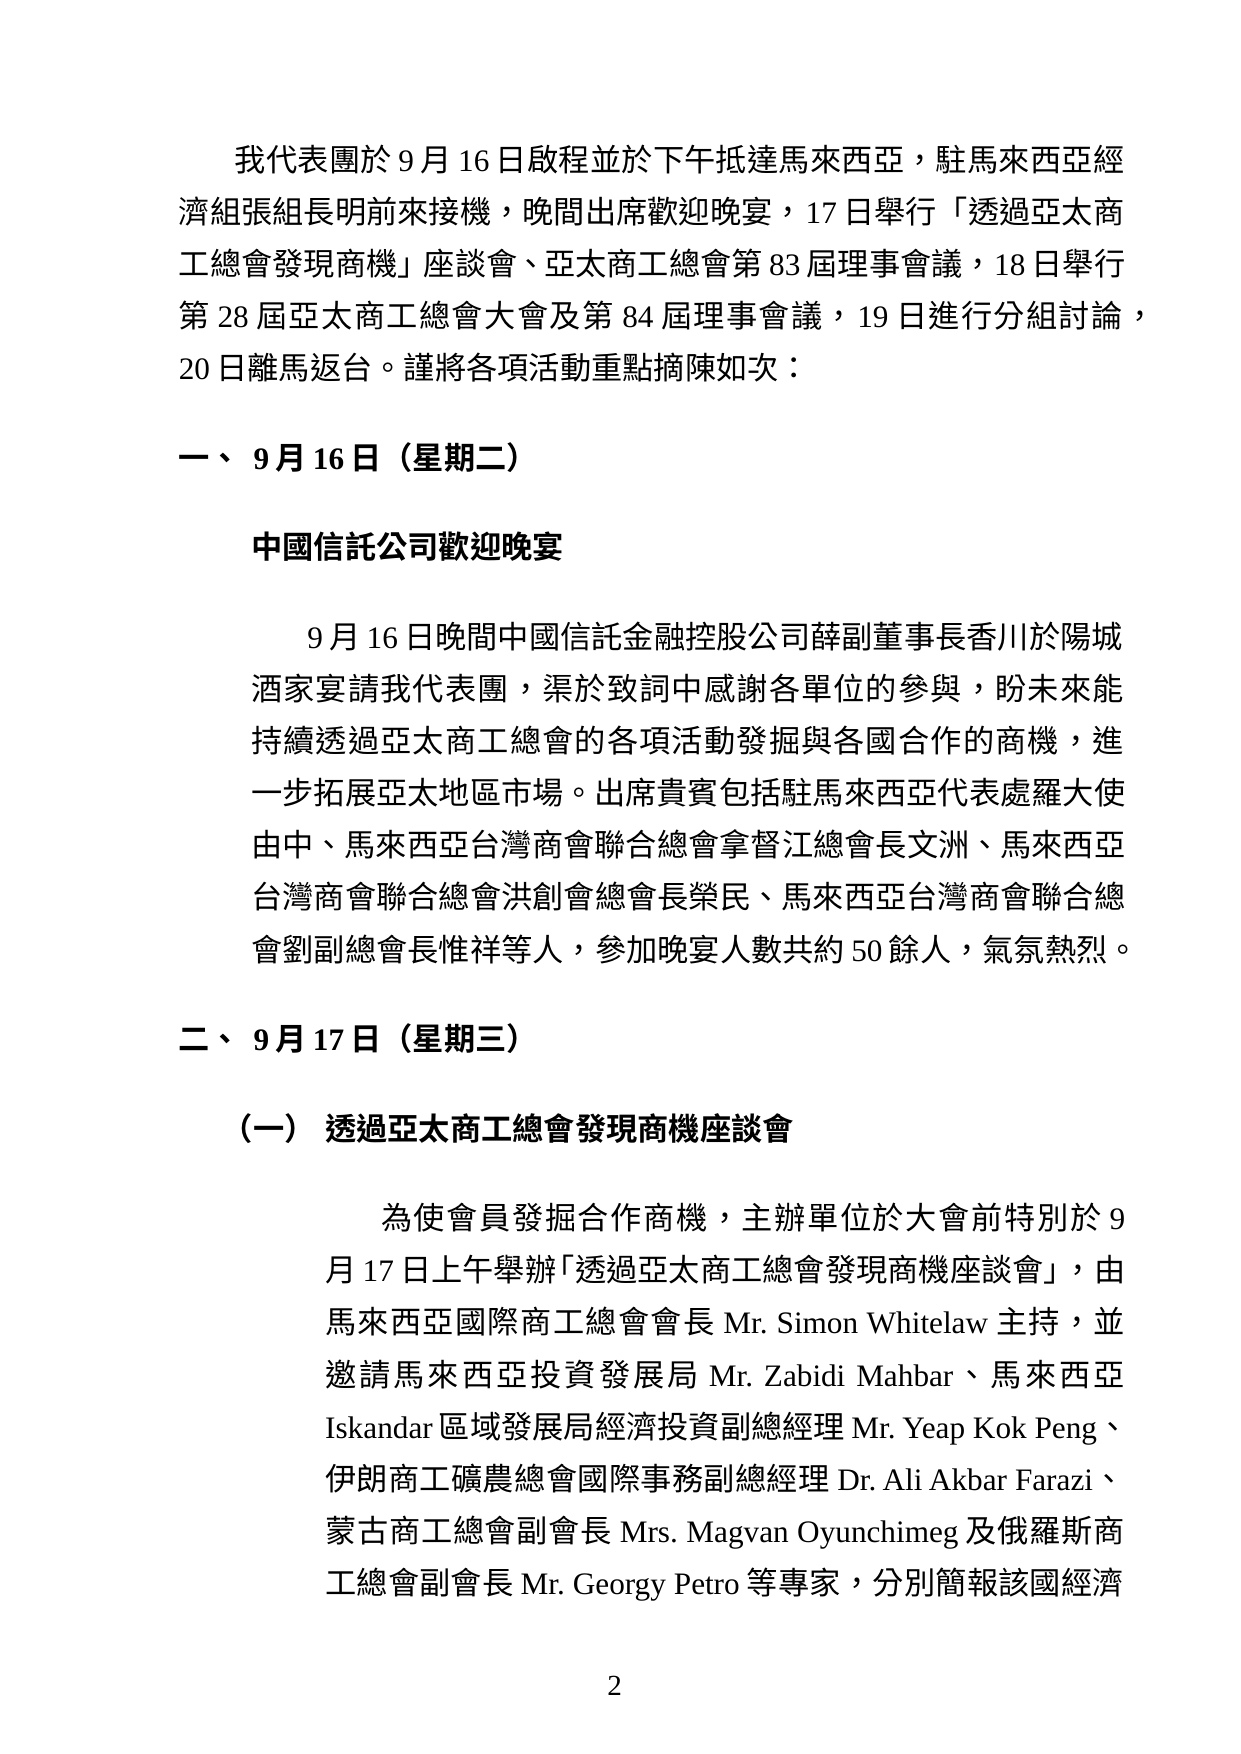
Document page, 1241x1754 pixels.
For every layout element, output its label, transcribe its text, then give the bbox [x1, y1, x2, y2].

text 我代表團於9月16日啟程並於下午抵達馬來西亞，駐馬來西亞經濟組張組長明前來接機，晚間出席歡迎晚宴，17日舉行「透過亞太商工總會發現商機」座談會、亞太商工總會第83屆理事會議，18日舉行第28屆亞太商工總會大會及第84屆理事會議，19日進行分組討論，20日離馬返台。謹將各項活動重點摘陳如次： [178, 130, 1125, 390]
text 中國信託公司歡迎晚宴 [178, 517, 1125, 569]
text 9月16日晚間中國信託金融控股公司薛副董事長香川於陽城酒家宴請我代表團，渠於致詞中感謝各單位的參與，盼未來能持續透過亞太商工總會的各項活動發掘與各國合作的商機，進一步拓展亞太地區市場。出席貴賓包括駐馬來西亞代表處羅大使由中、馬來西亞台灣商會聯合總會拿督江總會長文洲、馬來西亞台灣商會聯合總會洪創會總會長榮民、馬來西亞台灣商會聯合總會劉副總會長惟祥等人，參加晚宴人數共約50餘人，氣氛熱烈。 [251, 607, 1125, 971]
list 9月17日（星期三） [178, 1009, 1125, 1061]
list 9月16日（星期二） [178, 428, 1125, 480]
list 透過亞太商工總會發現商機座談會 [222, 1098, 1125, 1151]
text 為使會員發掘合作商機，主辦單位於大會前特別於9月17日上午舉辦「透過亞太商工總會發現商機座談會」，由馬來西亞國際商工總會會長Mr. Simon Whitelaw主持，並邀請馬來西亞投資發展局Mr. Zabidi Mahbar、馬來西亞Iskandar區域發展局經濟投資副總經理Mr. Yeap Kok Peng、伊朗商工礦農總會國際事務副總經理Dr. Ali Akbar Farazi、蒙古商工總會副會長Mrs. Magvan Oyunchimeg及俄羅斯商工總會副會長Mr. Georgy Petro等專家，分別簡報該國經濟概況及投資商機。 [325, 1188, 1125, 1605]
